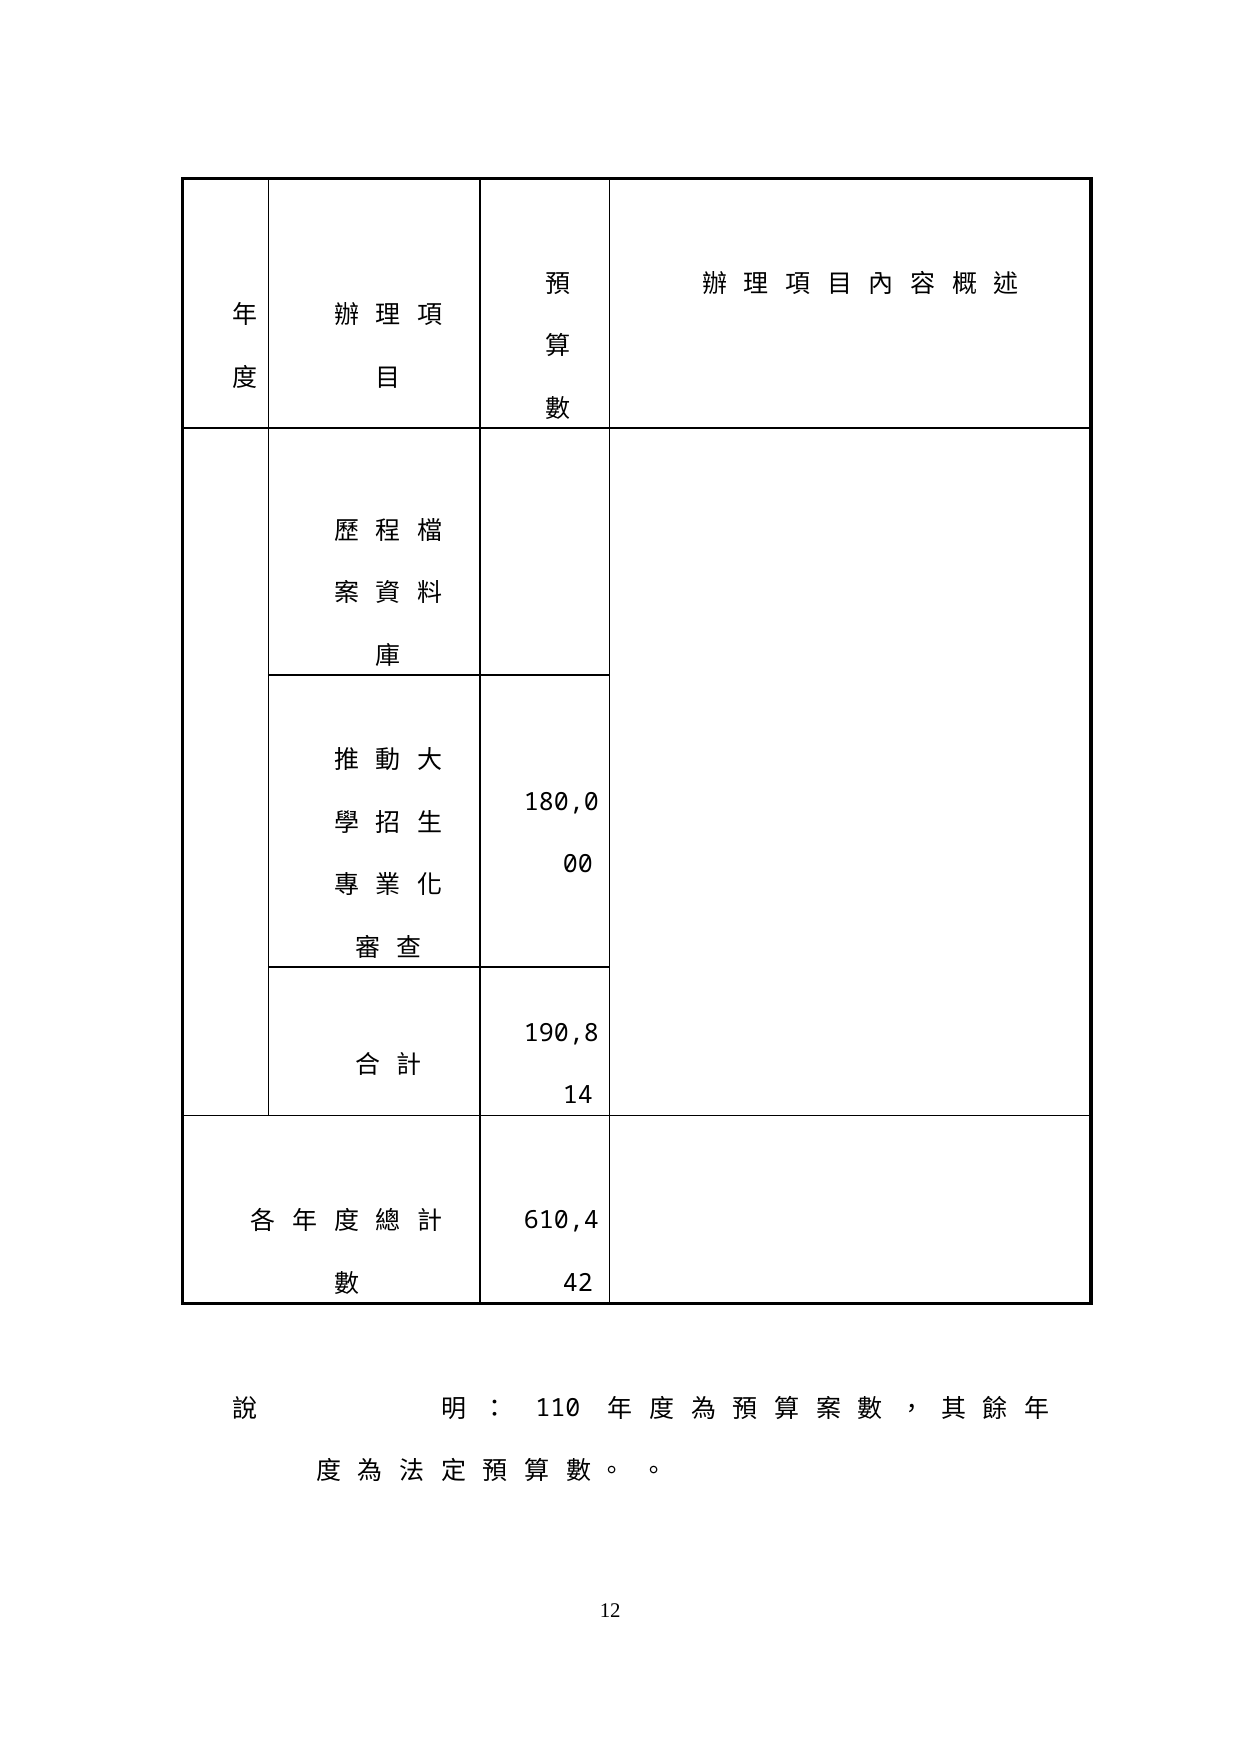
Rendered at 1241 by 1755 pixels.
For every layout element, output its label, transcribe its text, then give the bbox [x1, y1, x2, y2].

table_header 預算數 [481, 180, 609, 427]
table_cell [184, 429, 268, 1115]
table_cell [481, 429, 609, 674]
table_cell 合計 [269, 968, 479, 1115]
table_cell [610, 1116, 1089, 1302]
text 說 明：110年度為預算案數，其餘年度為法定預算數。。 [184, 1365, 1058, 1490]
table_cell 推動大學招生專業化審查 [269, 676, 479, 966]
table_cell 各年度總計數 [184, 1116, 479, 1302]
table_header 年度 [184, 180, 268, 427]
table_header 辦理項目內容概述 [610, 180, 1089, 427]
table_cell [610, 429, 1089, 1115]
table_header 辦理項目 [269, 180, 479, 427]
table_cell 180,000 [481, 676, 609, 966]
table_cell 190,814 [481, 968, 609, 1115]
table_cell 歷程檔案資料庫 [269, 429, 479, 674]
table_cell 610,442 [481, 1116, 609, 1302]
